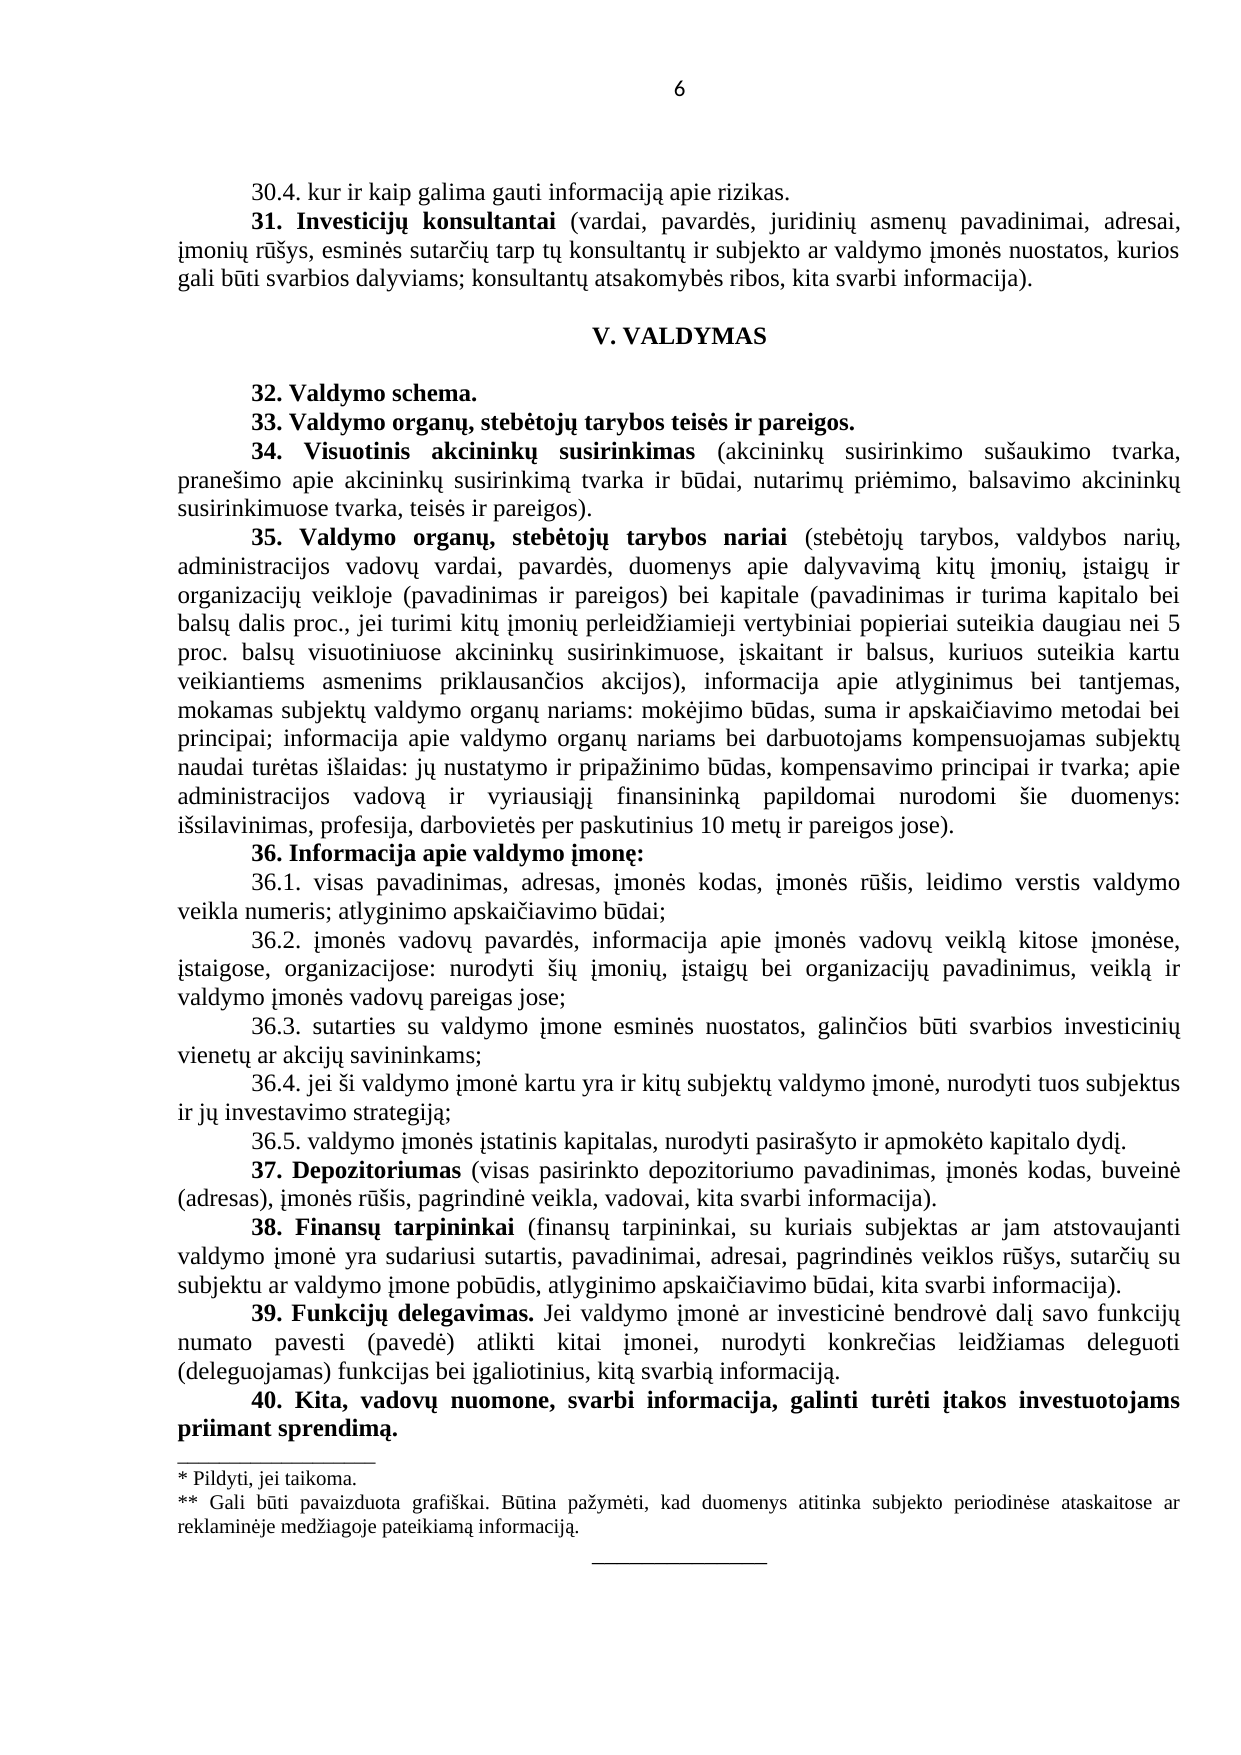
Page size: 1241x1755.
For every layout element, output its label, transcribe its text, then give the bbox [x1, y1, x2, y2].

text ** Gali būti pavaizduota grafiškai. Būtina pažymėti, kad duomenys atitinka subjekto periodinėse ataskaitose ar reklaminėje medžiagoje pateikiamą informaciją. [177, 1490, 1181, 1538]
text 32. Valdymo schema. [177, 378, 1181, 407]
text 36. Informacija apie valdymo įmonę: [177, 838, 1181, 867]
text 36.4. jei ši valdymo įmonė kartu yra ir kitų subjektų valdymo įmonė, nurodyti tuos subjektus ir jų investavimo strategiją; [177, 1068, 1181, 1126]
text ___________________ [177, 1442, 1181, 1466]
text 30.4. kur ir kaip galima gauti informaciją apie rizikas. [177, 177, 1181, 206]
text 36.5. valdymo įmonės įstatinis kapitalas, nurodyti pasirašyto ir apmokėto kapitalo dydį. [177, 1126, 1181, 1155]
text 36.1. visas pavadinimas, adresas, įmonės kodas, įmonės rūšis, leidimo verstis valdymo veikla numeris; atlyginimo apskaičiavimo būdai; [177, 867, 1181, 925]
text * Pildyti, jei taikoma. [177, 1466, 1181, 1490]
text ______________ [177, 1538, 1181, 1567]
text 40. Kita, vadovų nuomone, svarbi informacija, galinti turėti įtakos investuotojams priimant sprendimą. [177, 1385, 1181, 1442]
text 35. Valdymo organų, stebėtojų tarybos nariai (stebėtojų tarybos, valdybos narių, administracijos vadovų vardai, pavardės, duomenys apie dalyvavimą kitų įmonių, įstaigų ir organizacijų veikloje (pavadinimas ir pareigos) bei kapitale (pavadinimas ir turima kapitalo bei balsų dalis proc., jei turimi kitų įmonių perleidžiamieji vertybiniai popieriai suteikia daugiau nei 5 proc. balsų visuotiniuose akcininkų susirinkimuose, įskaitant ir balsus, kuriuos suteikia kartu veikiantiems asmenims priklausančios akcijos), informacija apie atlyginimus bei tantjemas, mokamas subjektų valdymo organų nariams: mokėjimo būdas, suma ir apskaičiavimo metodai bei principai; informacija apie valdymo organų nariams bei darbuotojams kompensuojamas subjektų naudai turėtas išlaidas: jų nustatymo ir pripažinimo būdas, kompensavimo principai ir tvarka; apie administracijos vadovą ir vyriausiąjį finansininką papildomai nurodomi šie duomenys: išsilavinimas, profesija, darbovietės per paskutinius 10 metų ir pareigos jose). [177, 522, 1181, 838]
text 31. Investicijų konsultantai (vardai, pavardės, juridinių asmenų pavadinimai, adresai, įmonių rūšys, esminės sutarčių tarp tų konsultantų ir subjekto ar valdymo įmonės nuostatos, kurios gali būti svarbios dalyviams; konsultantų atsakomybės ribos, kita svarbi informacija). [177, 206, 1181, 292]
text 36.2. įmonės vadovų pavardės, informacija apie įmonės vadovų veiklą kitose įmonėse, įstaigose, organizacijose: nurodyti šių įmonių, įstaigų bei organizacijų pavadinimus, veiklą ir valdymo įmonės vadovų pareigas jose; [177, 925, 1181, 1011]
text 34. Visuotinis akcininkų susirinkimas (akcininkų susirinkimo sušaukimo tvarka, pranešimo apie akcininkų susirinkimą tvarka ir būdai, nutarimų priėmimo, balsavimo akcininkų susirinkimuose tvarka, teisės ir pareigos). [177, 436, 1181, 522]
text 39. Funkcijų delegavimas. Jei valdymo įmonė ar investicinė bendrovė dalį savo funkcijų numato pavesti (pavedė) atlikti kitai įmonei, nurodyti konkrečias leidžiamas deleguoti (deleguojamas) funkcijas bei įgaliotinius, kitą svarbią informaciją. [177, 1298, 1181, 1385]
text V. VALDYMAS [177, 321, 1181, 350]
text 38. Finansų tarpininkai (finansų tarpininkai, su kuriais subjektas ar jam atstovaujanti valdymo įmonė yra sudariusi sutartis, pavadinimai, adresai, pagrindinės veiklos rūšys, sutarčių su subjektu ar valdymo įmone pobūdis, atlyginimo apskaičiavimo būdai, kita svarbi informacija). [177, 1212, 1181, 1298]
text 36.3. sutarties su valdymo įmone esminės nuostatos, galinčios būti svarbios investicinių vienetų ar akcijų savininkams; [177, 1011, 1181, 1068]
text 37. Depozitoriumas (visas pasirinkto depozitoriumo pavadinimas, įmonės kodas, buveinė (adresas), įmonės rūšis, pagrindinė veikla, vadovai, kita svarbi informacija). [177, 1155, 1181, 1212]
text 33. Valdymo organų, stebėtojų tarybos teisės ir pareigos. [177, 407, 1181, 436]
